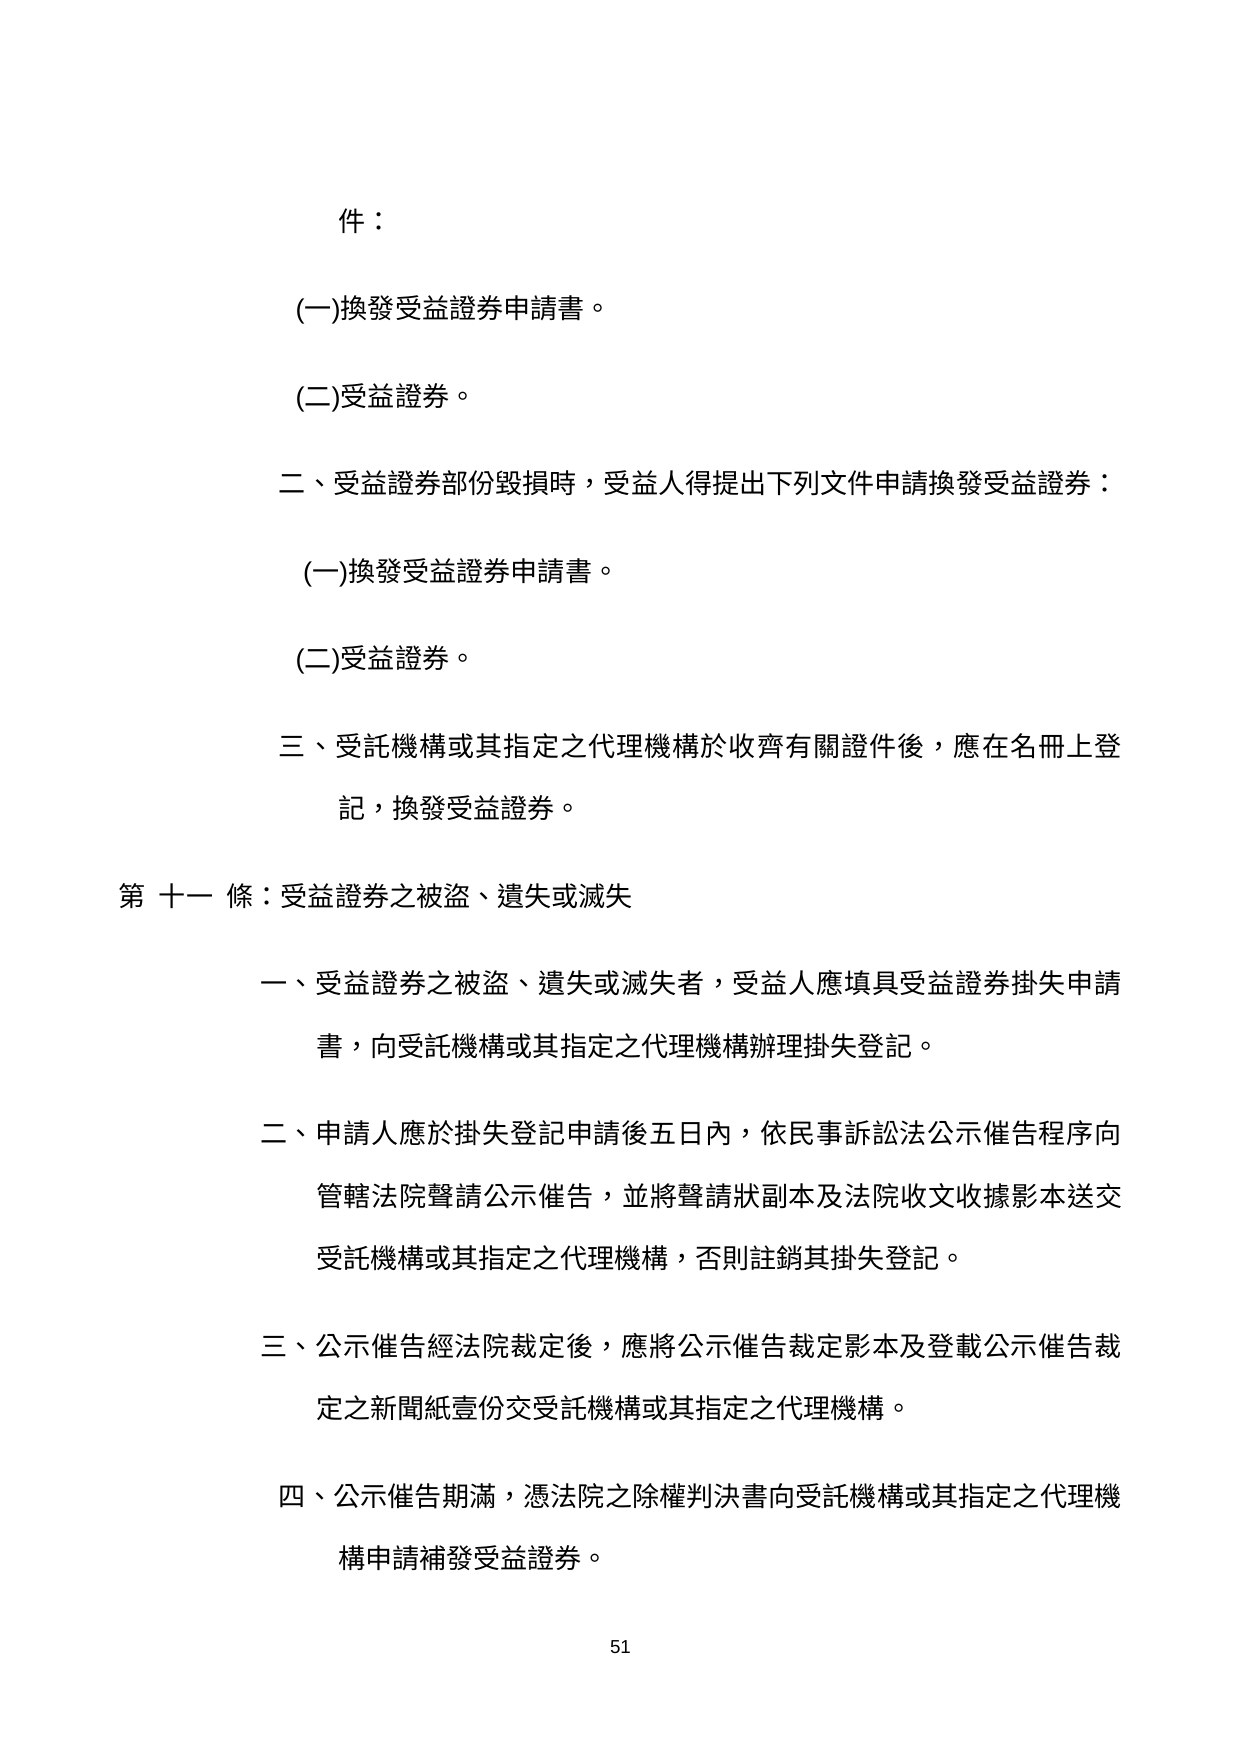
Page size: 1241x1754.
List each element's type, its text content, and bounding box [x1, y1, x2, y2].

text 件： [279, 178, 1122, 240]
text 一、受益證券之被盜、遺失或滅失者，受益人應填具受益證券掛失申請書，向受託機構或其指定之代理機構辦理掛失登記。 [260, 940, 1122, 1065]
text 第 十一 條：受益證券之被盜、遺失或滅失 [118, 853, 1122, 915]
text (二)受益證券。 [295, 615, 1122, 678]
text 三、受託機構或其指定之代理機構於收齊有關證件後，應在名冊上登記，換發受益證券。 [279, 703, 1122, 828]
text 二、受益證券部份毀損時，受益人得提出下列文件申請換發受益證券： [279, 440, 1122, 503]
text (二)受益證券。 [295, 353, 1122, 415]
text (一)換發受益證券申請書。 [295, 265, 1122, 328]
text 四、公示催告期滿，憑法院之除權判決書向受託機構或其指定之代理機構申請補發受益證券。 [279, 1453, 1122, 1578]
text 二、申請人應於掛失登記申請後五日內，依民事訴訟法公示催告程序向管轄法院聲請公示催告，並將聲請狀副本及法院收文收據影本送交受託機構或其指定之代理機構，否則註銷其掛失登記。 [260, 1090, 1122, 1278]
text 三、公示催告經法院裁定後，應將公示催告裁定影本及登載公示催告裁定之新聞紙壹份交受託機構或其指定之代理機構。 [260, 1303, 1122, 1428]
text (一)換發受益證券申請書。 [295, 528, 1122, 590]
